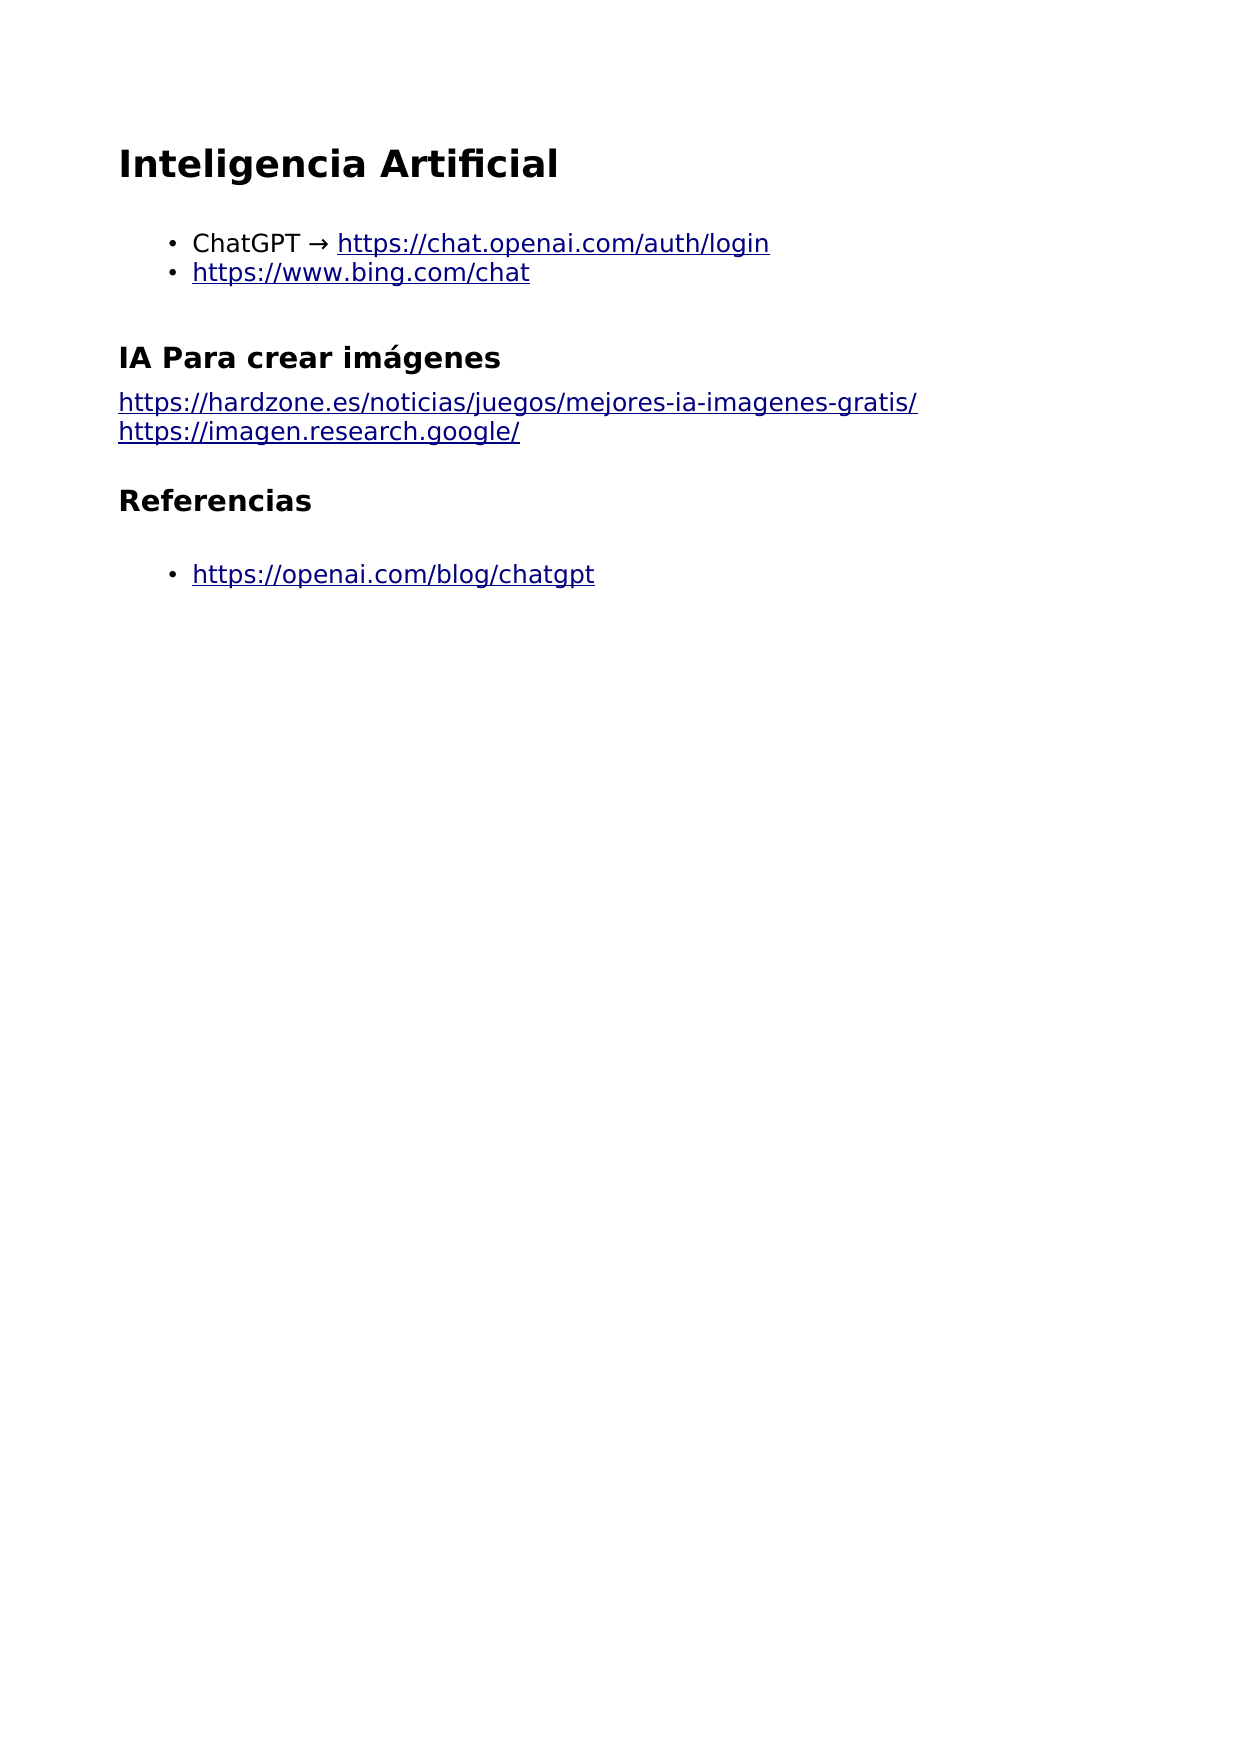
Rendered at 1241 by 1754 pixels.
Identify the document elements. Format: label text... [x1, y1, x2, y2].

subtitle IA Para crear imágenes [118, 342, 1122, 376]
list https://www.bing.com/chat [177, 258, 1122, 287]
subtitle Inteligencia Artificial [118, 143, 1122, 187]
list ChatGPT → https://chat.openai.com/auth/login [177, 229, 1122, 258]
subtitle Referencias [118, 484, 1122, 518]
list https://openai.com/blog/chatgpt [177, 560, 1122, 589]
text https://hardzone.es/noticias/juegos/mejores-ia-imagenes-gratis/ https://imagen.research.google/ [118, 388, 1122, 446]
